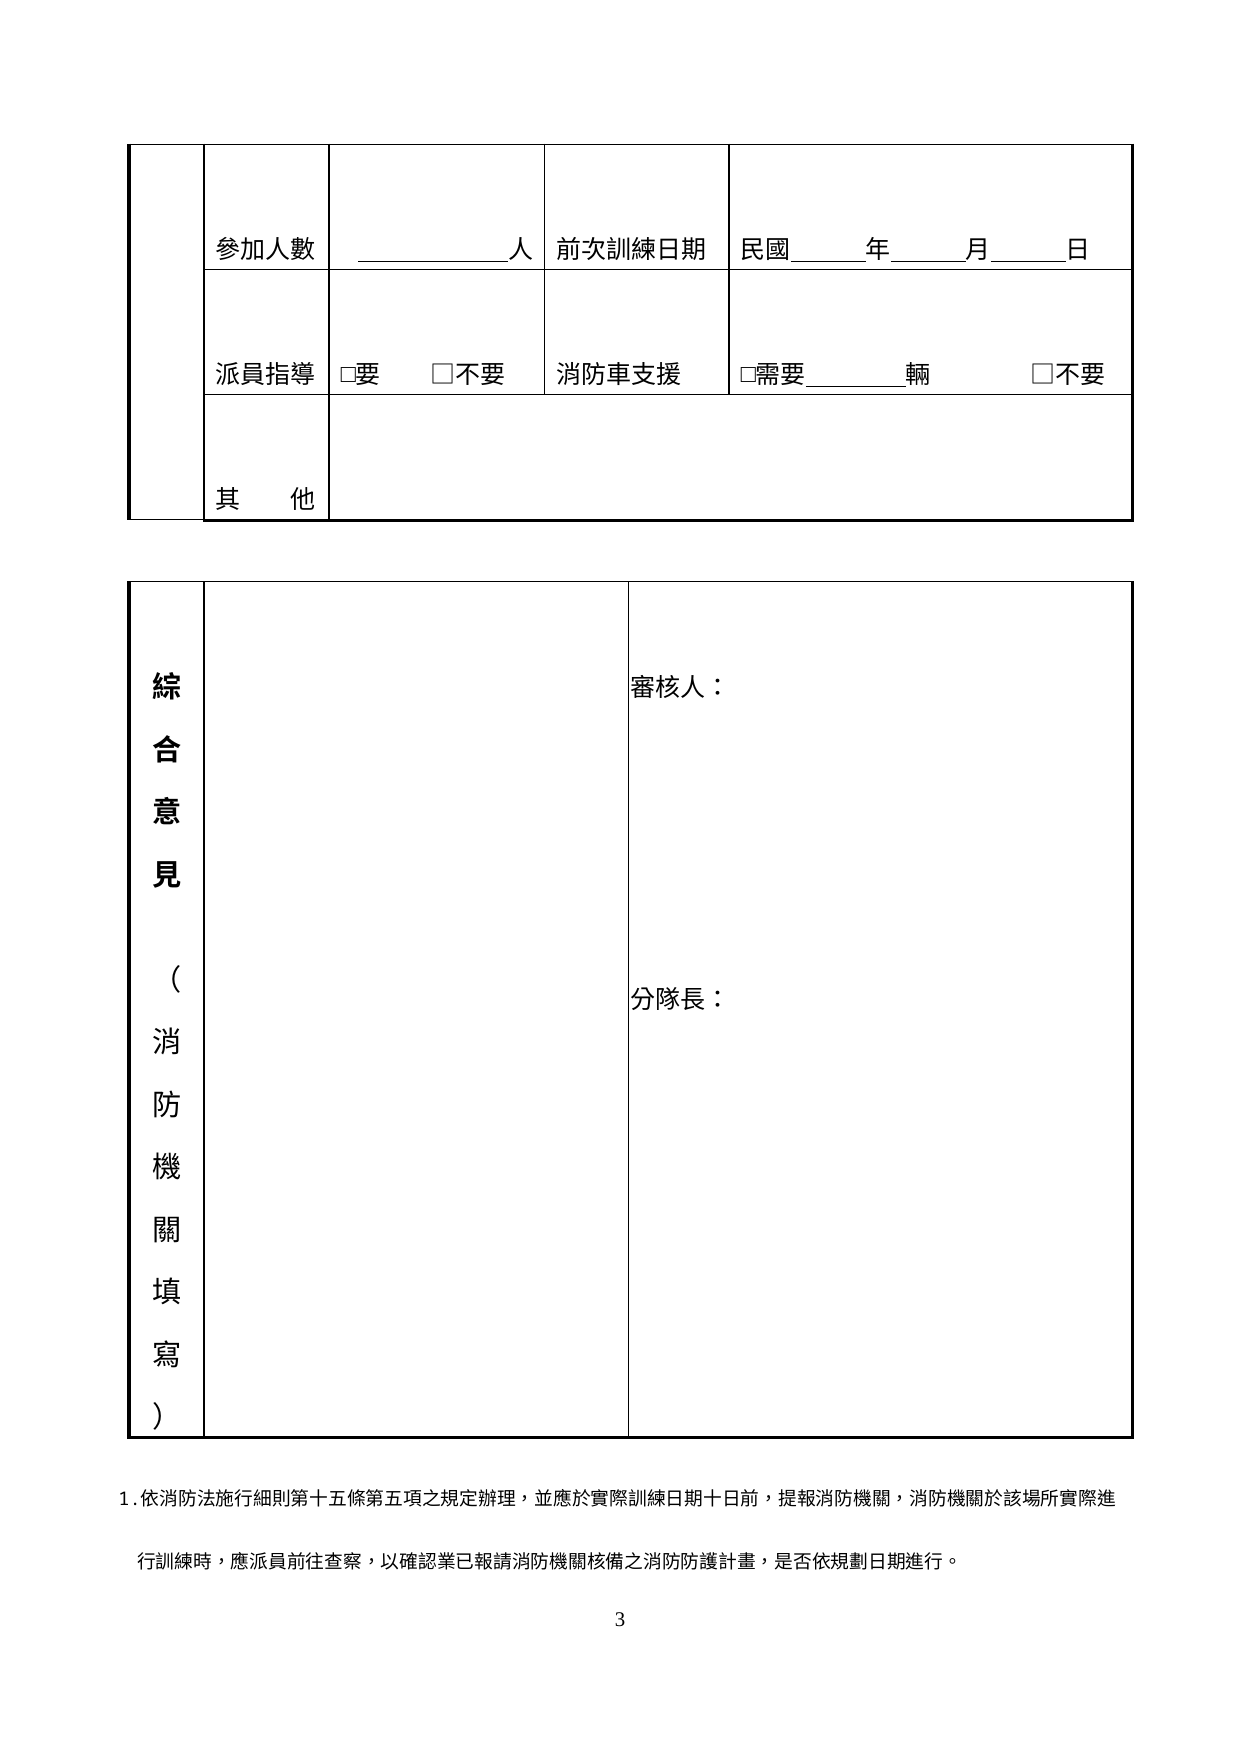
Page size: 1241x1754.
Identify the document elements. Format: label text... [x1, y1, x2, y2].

table_cell 參加人數 [205, 145, 328, 268]
table_cell 消防車支援 [545, 270, 728, 393]
table_cell 其 他 [205, 395, 328, 518]
table_header [205, 582, 628, 1436]
text 1.依消防法施行細則第十五條第五項之規定辦理，並應於實際訓練日期十日前，提報消防機關，消防機關於該場所實際進行訓練時，應派員前往查察，以確認業已報請消防機關核備之消防防護計畫，是否依規劃日期進行。 [118, 1456, 1122, 1581]
table_cell 派員指導 [205, 270, 328, 393]
table_header 審核人： 分隊長： [629, 582, 1131, 1436]
table_cell □要 □不要 [330, 270, 544, 393]
table_cell 民國 年 月 日 [730, 145, 1131, 268]
table_cell [131, 145, 203, 518]
table_cell [330, 395, 1131, 518]
table_header 綜合意見 （消防機關填寫） [131, 582, 203, 1436]
table_cell 前次訓練日期 [545, 145, 728, 268]
table_cell □需要 輛 □不要 [730, 270, 1131, 393]
table_cell 人 [330, 145, 544, 268]
